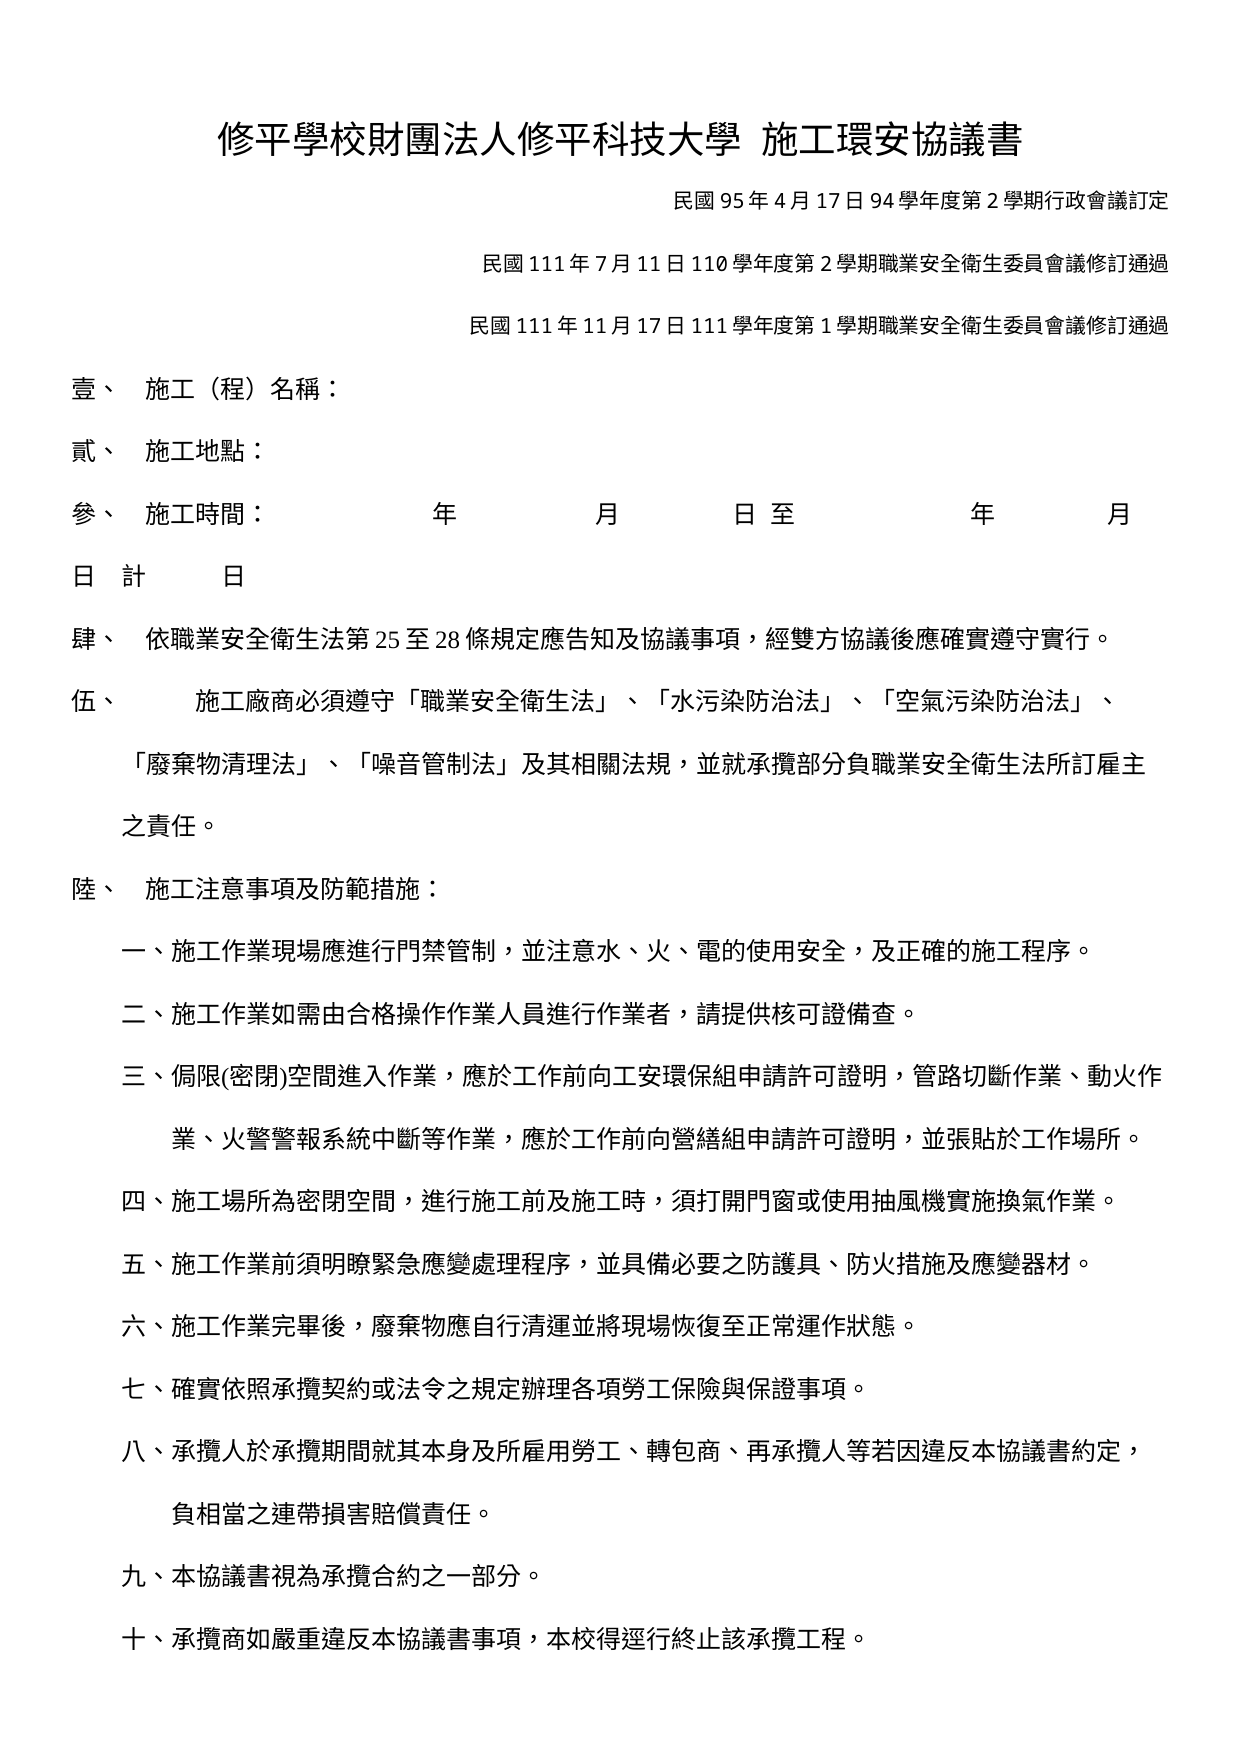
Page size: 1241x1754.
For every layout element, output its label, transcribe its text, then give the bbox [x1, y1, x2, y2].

list 施工注意事項及防範措施： [71, 846, 1169, 908]
text 修平學校財團法人修平科技大學 施工環安協議書 [71, 96, 1169, 158]
text 民國95年4月17日94學年度第2學期行政會議訂定 [71, 158, 1169, 221]
list 施工地點： [71, 408, 1169, 471]
text 五、施工作業前須明瞭緊急應變處理程序，並具備必要之防護具、防火措施及應變器材。 [121, 1221, 1169, 1283]
text 四、施工場所為密閉空間，進行施工前及施工時，須打開門窗或使用抽風機實施換氣作業。 [121, 1158, 1169, 1221]
text 二、施工作業如需由合格操作作業人員進行作業者，請提供核可證備查。 [121, 971, 1169, 1033]
text 民國111年7月11日110學年度第2學期職業安全衛生委員會議修訂通過 [71, 221, 1169, 283]
text 三、侷限(密閉)空間進入作業，應於工作前向工安環保組申請許可證明，管路切斷作業、動火作業、火警警報系統中斷等作業，應於工作前向營繕組申請許可證明，並張貼於工作場所。 [121, 1033, 1169, 1158]
text 十、承攬商如嚴重違反本協議書事項，本校得逕行終止該承攬工程。 [121, 1596, 1169, 1658]
text 七、確實依照承攬契約或法令之規定辦理各項勞工保險與保證事項。 [121, 1346, 1169, 1408]
text 六、施工作業完畢後，廢棄物應自行清運並將現場恢復至正常運作狀態。 [121, 1283, 1169, 1346]
text 一、施工作業現場應進行門禁管制，並注意水、火、電的使用安全，及正確的施工程序。 [121, 908, 1169, 971]
list 施工廠商必須遵守「職業安全衛生法」、「水污染防治法」、「空氣污染防治法」、「廢棄物清理法」、「噪音管制法」及其相關法規，並就承攬部分負職業安全衛生法所訂雇主之責任。 [71, 658, 1169, 846]
text 九、本協議書視為承攬合約之一部分。 [121, 1533, 1169, 1596]
list 施工（程）名稱： [71, 346, 1169, 408]
text 八、承攬人於承攬期間就其本身及所雇用勞工、轉包商、再承攬人等若因違反本協議書約定，負相當之連帶損害賠償責任。 [121, 1408, 1169, 1533]
list 依職業安全衛生法第25至28條規定應告知及協議事項，經雙方協議後應確實遵守實行。 [71, 596, 1169, 658]
list 施工時間： 年 月 日 至 年 月 日 計 日 [71, 471, 1169, 596]
text 民國111年11月17日111學年度第1學期職業安全衛生委員會議修訂通過 [71, 283, 1169, 346]
